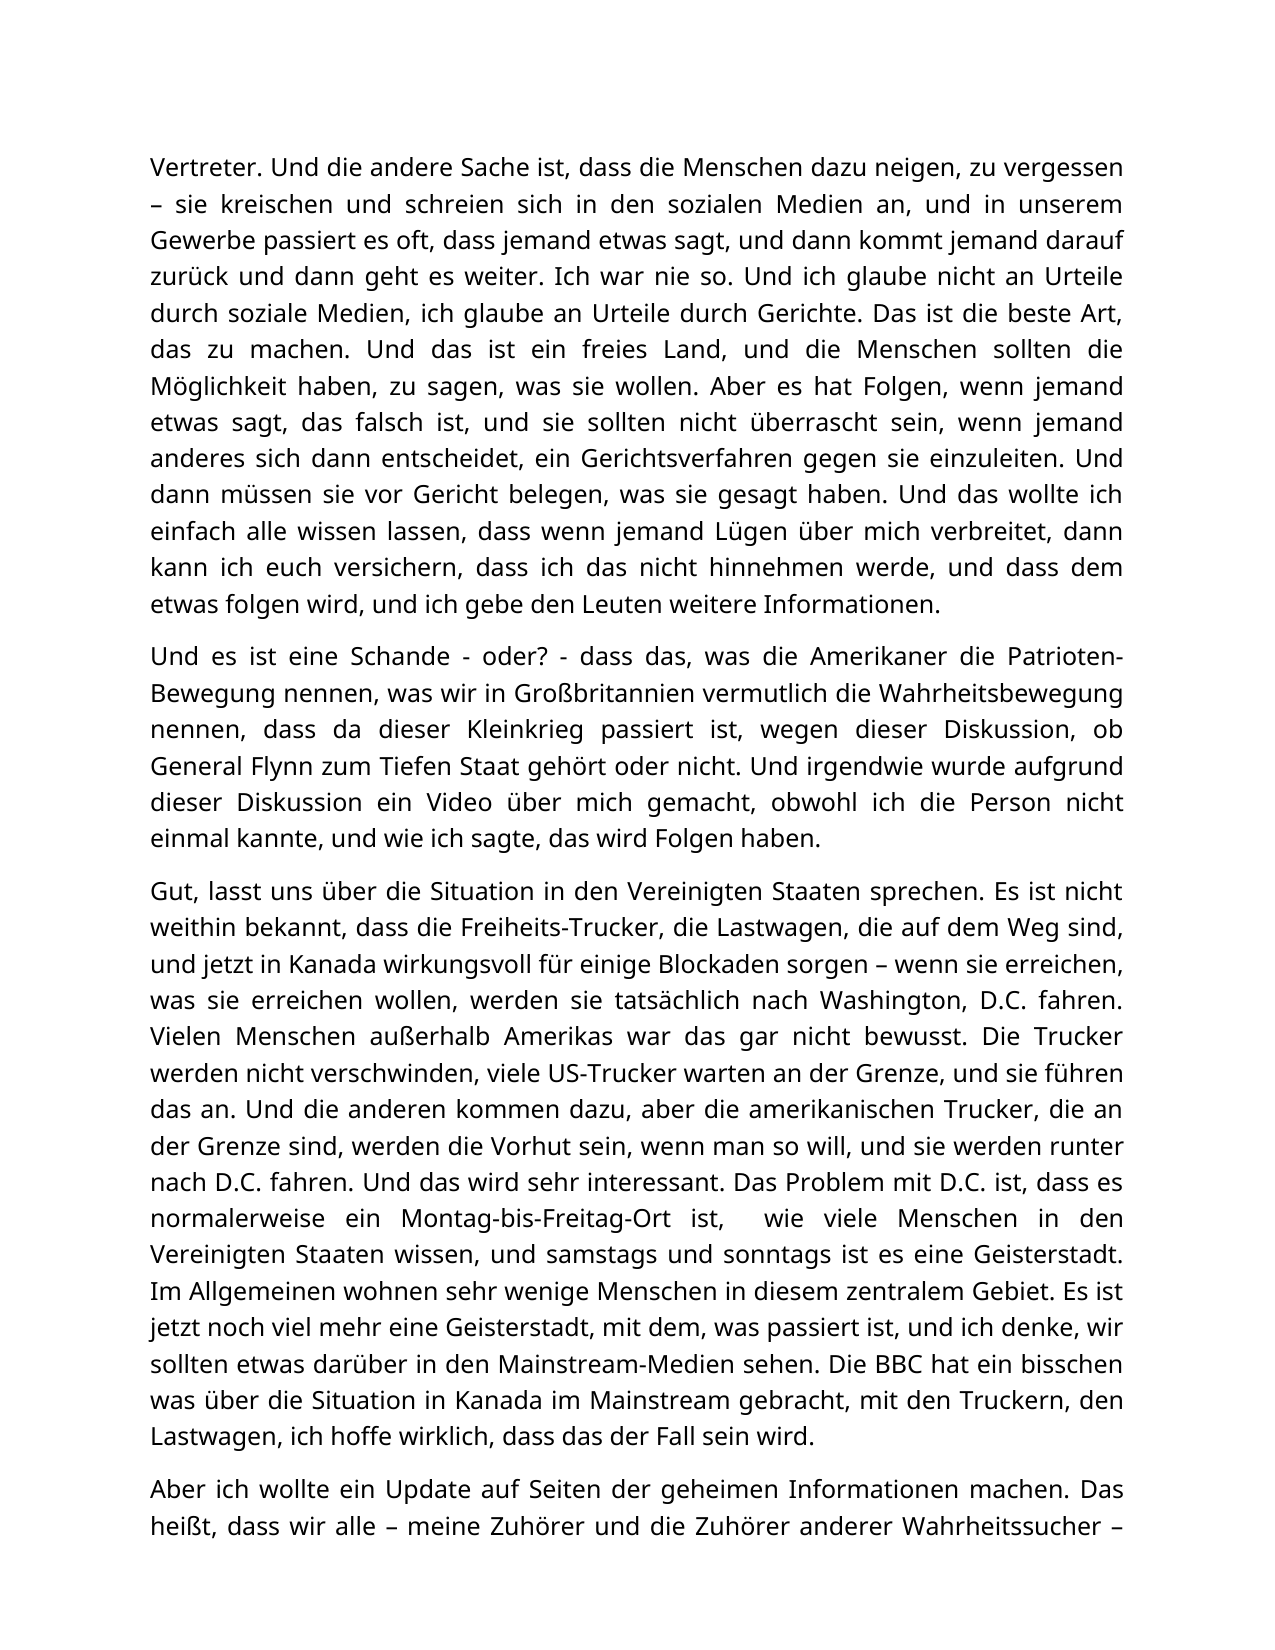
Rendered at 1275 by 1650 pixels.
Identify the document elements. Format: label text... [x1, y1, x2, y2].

text Vertreter. Und die andere Sache ist, dass die Menschen dazu neigen, zu vergessen – sie kreischen und schreien sich in den sozialen Medien an, und in unserem Gewerbe passiert es oft, dass jemand etwas sagt, und dann kommt jemand darauf zurück und dann geht es weiter. Ich war nie so. Und ich glaube nicht an Urteile durch soziale Medien, ich glaube an Urteile durch Gerichte. Das ist die beste Art, das zu machen. Und das ist ein freies Land, und die Menschen sollten die Möglichkeit haben, zu sagen, was sie wollen. Aber es hat Folgen, wenn jemand etwas sagt, das falsch ist, und sie sollten nicht überrascht sein, wenn jemand anderes sich dann entscheidet, ein Gerichtsverfahren gegen sie einzuleiten. Und dann müssen sie vor Gericht belegen, was sie gesagt haben. Und das wollte ich einfach alle wissen lassen, dass wenn jemand Lügen über mich verbreitet, dann kann ich euch versichern, dass ich das nicht hinnehmen werde, und dass dem etwas folgen wird, und ich gebe den Leuten weitere Informationen. [150, 150, 1125, 620]
text Aber ich wollte ein Update auf Seiten der geheimen Informationen machen. Das heißt, dass wir alle – meine Zuhörer und die Zuhörer anderer Wahrheitssucher – [150, 1472, 1125, 1542]
text Gut, lasst uns über die Situation in den Vereinigten Staaten sprechen. Es ist nicht weithin bekannt, dass die Freiheits-Trucker, die Lastwagen, die auf dem Weg sind, und jetzt in Kanada wirkungsvoll für einige Blockaden sorgen – wenn sie erreichen, was sie erreichen wollen, werden sie tatsächlich nach Washington, D.C. fahren. Vielen Menschen außerhalb Amerikas war das gar nicht bewusst. Die Trucker werden nicht verschwinden, viele US-Trucker warten an der Grenze, und sie führen das an. Und die anderen kommen dazu, aber die amerikanischen Trucker, die an der Grenze sind, werden die Vorhut sein, wenn man so will, und sie werden runter nach D.C. fahren. Und das wird sehr interessant. Das Problem mit D.C. ist, dass es normalerweise ein Montag-bis-Freitag-Ort ist, wie viele Menschen in den Vereinigten Staaten wissen, und samstags und sonntags ist es eine Geisterstadt. Im Allgemeinen wohnen sehr wenige Menschen in diesem zentralem Gebiet. Es ist jetzt noch viel mehr eine Geisterstadt, mit dem, was passiert ist, und ich denke, wir sollten etwas darüber in den Mainstream-Medien sehen. Die BBC hat ein bisschen was über die Situation in Kanada im Mainstream gebracht, mit den Truckern, den Lastwagen, ich hoffe wirklich, dass das der Fall sein wird. [150, 874, 1125, 1453]
text Und es ist eine Schande - oder? - dass das, was die Amerikaner die Patrioten-Bewegung nennen, was wir in Großbritannien vermutlich die Wahrheitsbewegung nennen, dass da dieser Kleinkrieg passiert ist, wegen dieser Diskussion, ob General Flynn zum Tiefen Staat gehört oder nicht. Und irgendwie wurde aufgrund dieser Diskussion ein Video über mich gemacht, obwohl ich die Person nicht einmal kannte, und wie ich sagte, das wird Folgen haben. [150, 639, 1125, 855]
